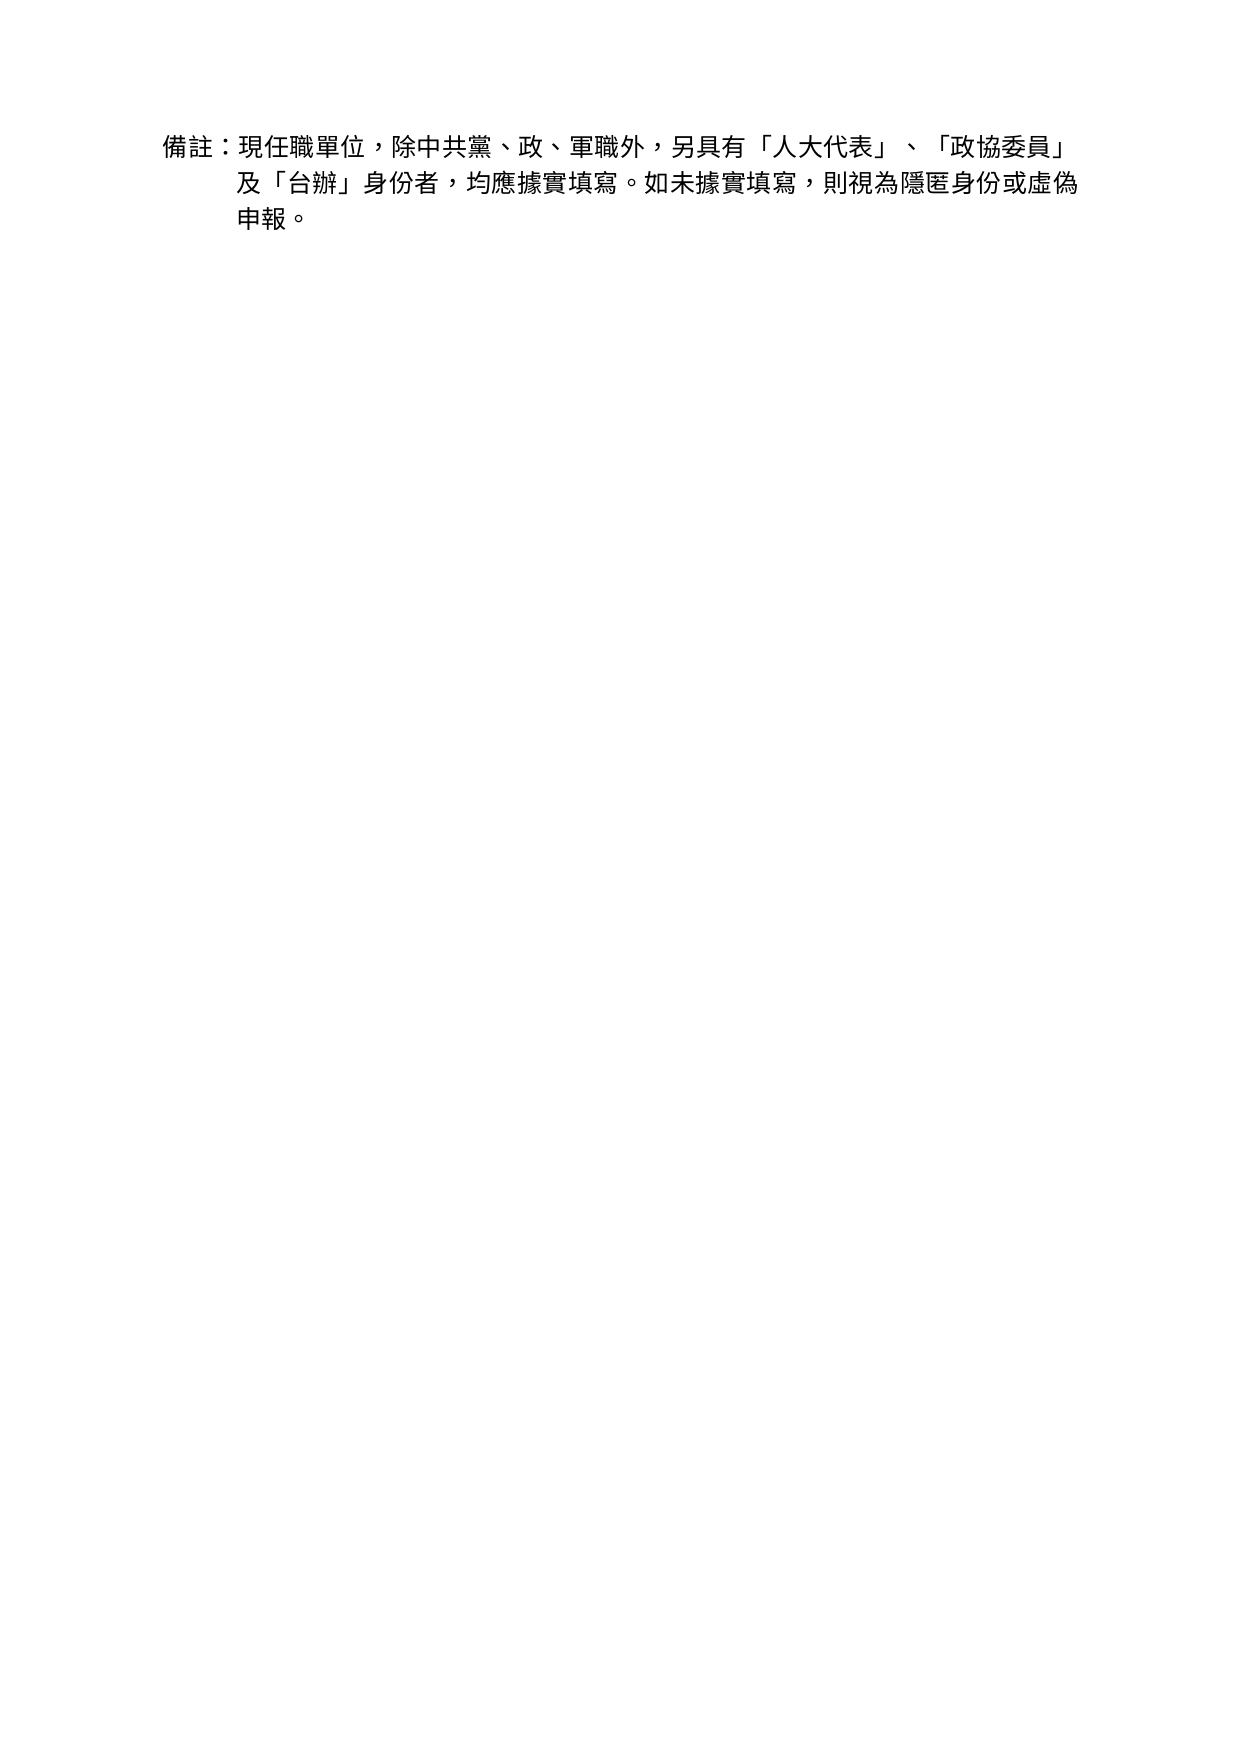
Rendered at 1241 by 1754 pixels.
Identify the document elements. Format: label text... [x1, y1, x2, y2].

text 備註：現任職單位，除中共黨、政、軍職外，另具有「人大代表」、「政協委員」及「台辦」身份者，均應據實填寫。如未據實填寫，則視為隱匿身份或虛偽申報。 [162, 127, 1078, 236]
